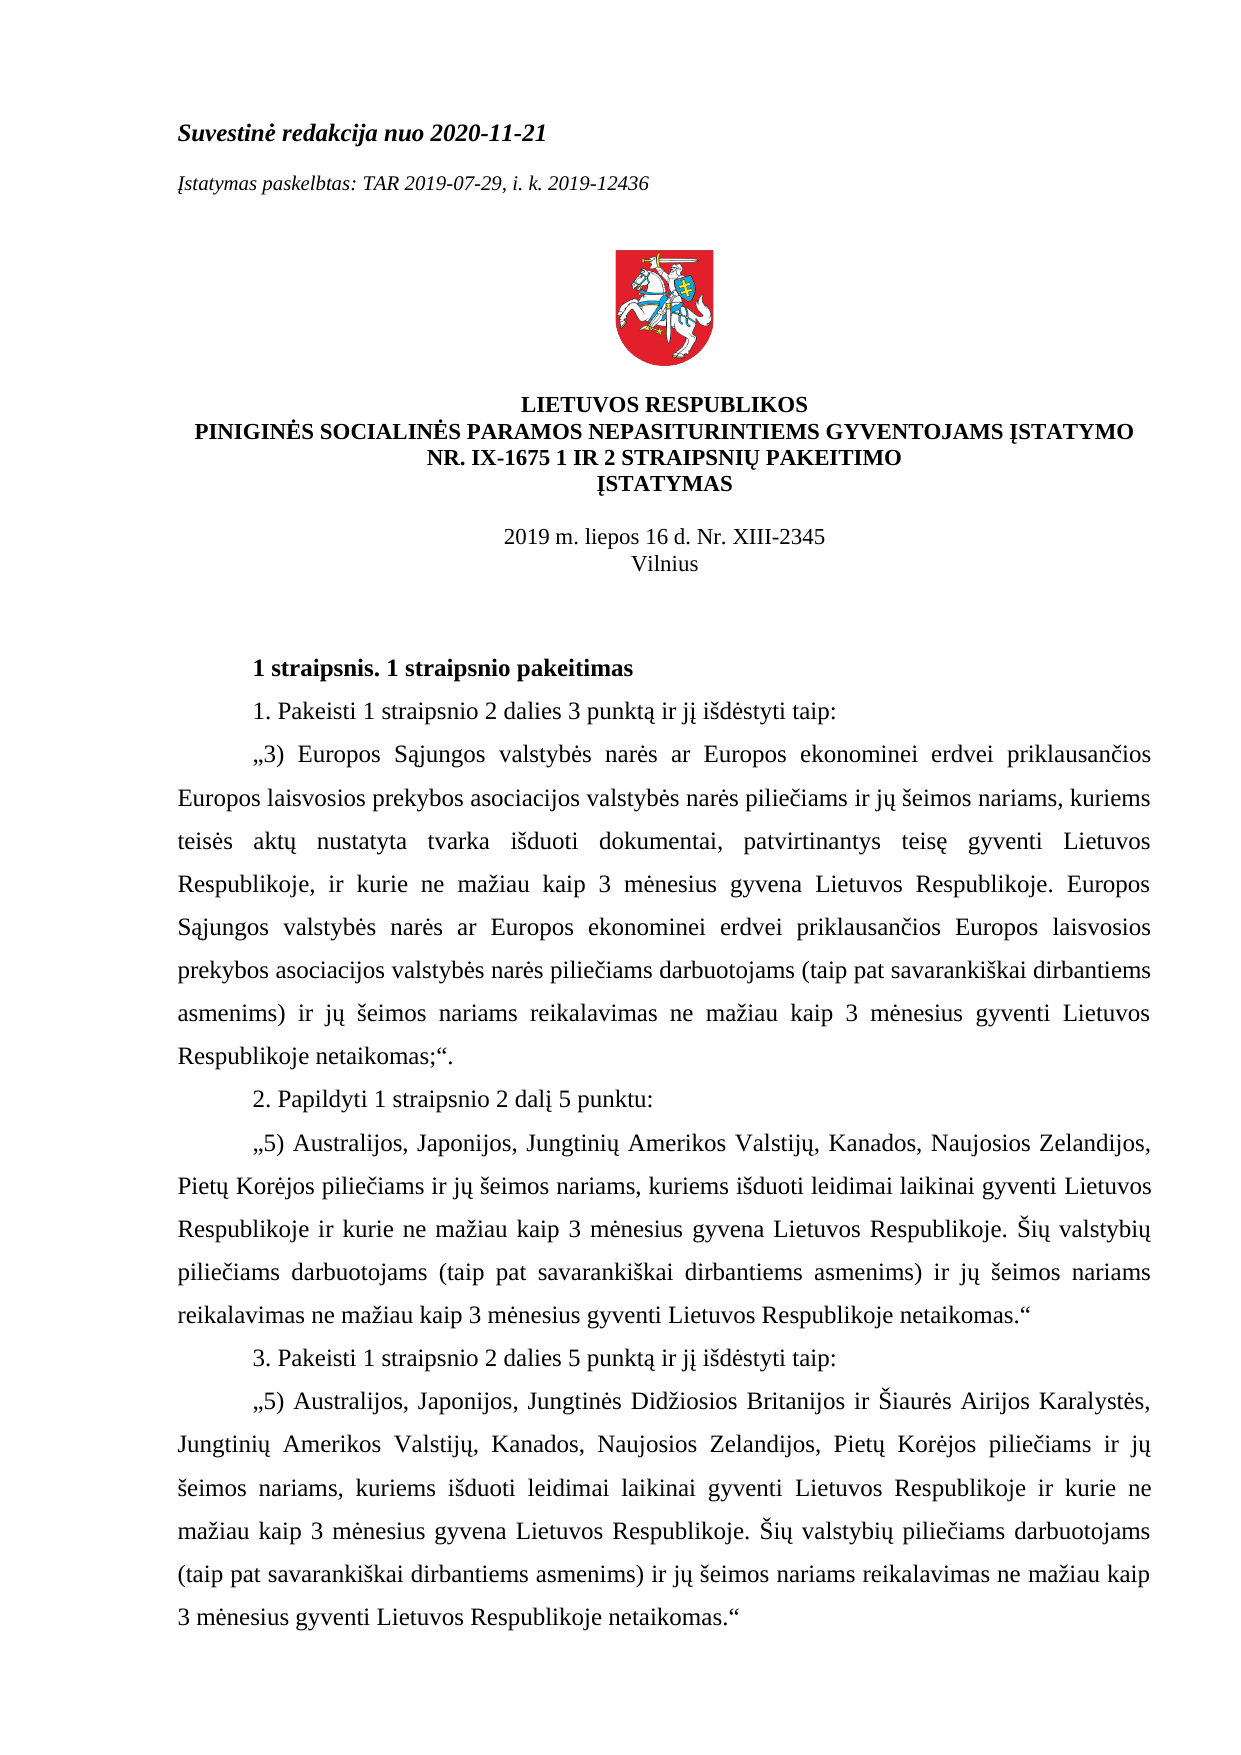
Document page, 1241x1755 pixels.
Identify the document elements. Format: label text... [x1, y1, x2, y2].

text „5) Australijos, Japonijos, Jungtinių Amerikos Valstijų, Kanados, Naujosios Zelandijos, Pietų Korėjos piliečiams ir jų šeimos nariams, kuriems išduoti leidimai laikinai gyventi Lietuvos Respublikoje ir kurie ne mažiau kaip 3 mėnesius gyvena Lietuvos Respublikoje. Šių valstybių piliečiams darbuotojams (taip pat savarankiškai dirbantiems asmenims) ir jų šeimos nariams reikalavimas ne mažiau kaip 3 mėnesius gyventi Lietuvos Respublikoje netaikomas.“ [177, 1128, 1152, 1329]
text 1. Pakeisti 1 straipsnio 2 dalies 3 punktą ir jį išdėstyti taip: [177, 696, 1152, 725]
text 3. Pakeisti 1 straipsnio 2 dalies 5 punktą ir jį išdėstyti taip: [177, 1343, 1152, 1372]
text 2. Papildyti 1 straipsnio 2 dalį 5 punktu: [177, 1084, 1152, 1113]
text Įstatymas paskelbtas: TAR 2019-07-29, i. k. 2019-12436 [177, 171, 1152, 195]
text ĮSTATYMAS [177, 471, 1152, 497]
text Suvestinė redakcija nuo 2020-11-21 [177, 118, 1152, 147]
text Vilnius [177, 549, 1152, 576]
text LIETUVOS RESPUBLIKOS [177, 391, 1152, 418]
text „5) Australijos, Japonijos, Jungtinės Didžiosios Britanijos ir Šiaurės Airijos Karalystės, Jungtinių Amerikos Valstijų, Kanados, Naujosios Zelandijos, Pietų Korėjos piliečiams ir jų šeimos nariams, kuriems išduoti leidimai laikinai gyventi Lietuvos Respublikoje ir kurie ne mažiau kaip 3 mėnesius gyvena Lietuvos Respublikoje. Šių valstybių piliečiams darbuotojams (taip pat savarankiškai dirbantiems asmenims) ir jų šeimos nariams reikalavimas ne mažiau kaip 3 mėnesius gyventi Lietuvos Respublikoje netaikomas.“ [177, 1386, 1152, 1631]
text 2019 m. liepos 16 d. Nr. XIII-2345 [177, 523, 1152, 549]
text PINIGINĖS SOCIALINĖS PARAMOS NEPASITURINTIEMS GYVENTOJAMS ĮSTATYMO NR. IX-1675 1 IR 2 STRAIPSNIŲ PAKEITIMO [177, 418, 1152, 471]
text „3) Europos Sąjungos valstybės narės ar Europos ekonominei erdvei priklausančios Europos laisvosios prekybos asociacijos valstybės narės piliečiams ir jų šeimos nariams, kuriems teisės aktų nustatyta tvarka išduoti dokumentai, patvirtinantys teisę gyventi Lietuvos Respublikoje, ir kurie ne mažiau kaip 3 mėnesius gyvena Lietuvos Respublikoje. Europos Sąjungos valstybės narės ar Europos ekonominei erdvei priklausančios Europos laisvosios prekybos asociacijos valstybės narės piliečiams darbuotojams (taip pat savarankiškai dirbantiems asmenims) ir jų šeimos nariams reikalavimas ne mažiau kaip 3 mėnesius gyventi Lietuvos Respublikoje netaikomas;“. [177, 739, 1152, 1070]
text 1 straipsnis. 1 straipsnio pakeitimas [177, 653, 1152, 682]
